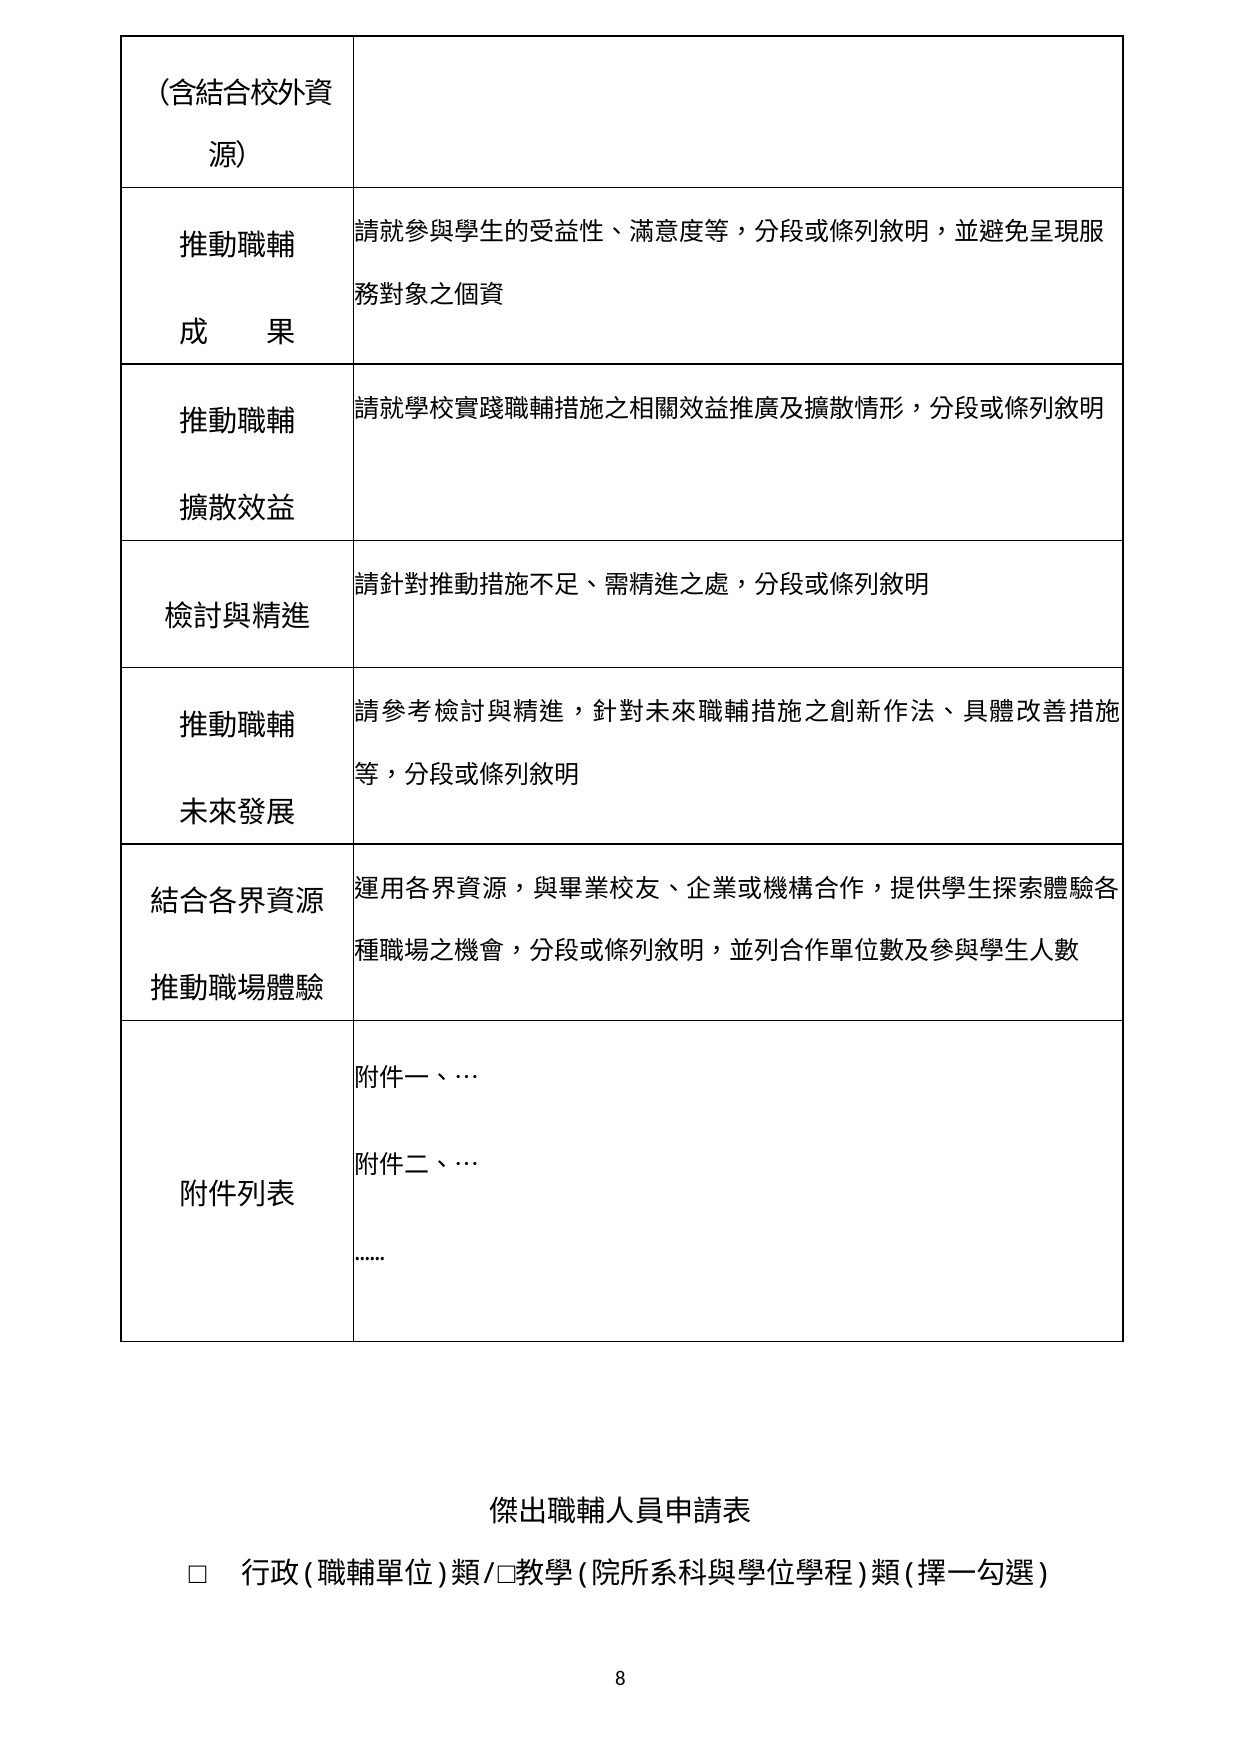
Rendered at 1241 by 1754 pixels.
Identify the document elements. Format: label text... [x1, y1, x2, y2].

table_cell 推動職輔 成 果 [122, 188, 353, 363]
table_cell 附件列表 [122, 1021, 353, 1341]
text 傑出職輔人員申請表 [118, 1467, 1122, 1529]
table_cell 推動職輔 擴散效益 [122, 365, 353, 539]
table_cell 結合各界資源 推動職場體驗 [122, 845, 353, 1019]
table_cell 請就參與學生的受益性、滿意度等，分段或條列敘明，並避免呈現服務對象之個資 [354, 188, 1122, 363]
table_cell 運用各界資源，與畢業校友、企業或機構合作，提供學生探索體驗各種職場之機會，分段或條列敘明，並列合作單位數及參與學生人數 [354, 845, 1122, 1019]
table_cell 請參考檢討與精進，針對未來職輔措施之創新作法、具體改善措施等，分段或條列敘明 [354, 668, 1122, 843]
table_cell 請就學校實踐職輔措施之相關效益推廣及擴散情形，分段或條列敘明 [354, 365, 1122, 539]
table_cell 檢討與精進 [122, 541, 353, 666]
text □ 行政(職輔單位)類/□教學(院所系科與學位學程)類(擇一勾選) [118, 1529, 1122, 1592]
table_cell [354, 37, 1122, 186]
table_cell （含結合校外資源） [122, 37, 353, 186]
table_cell 附件一、… 附件二、… …… [354, 1021, 1122, 1341]
table_cell 推動職輔 未來發展 [122, 668, 353, 843]
table_cell 請針對推動措施不足、需精進之處，分段或條列敘明 [354, 541, 1122, 666]
